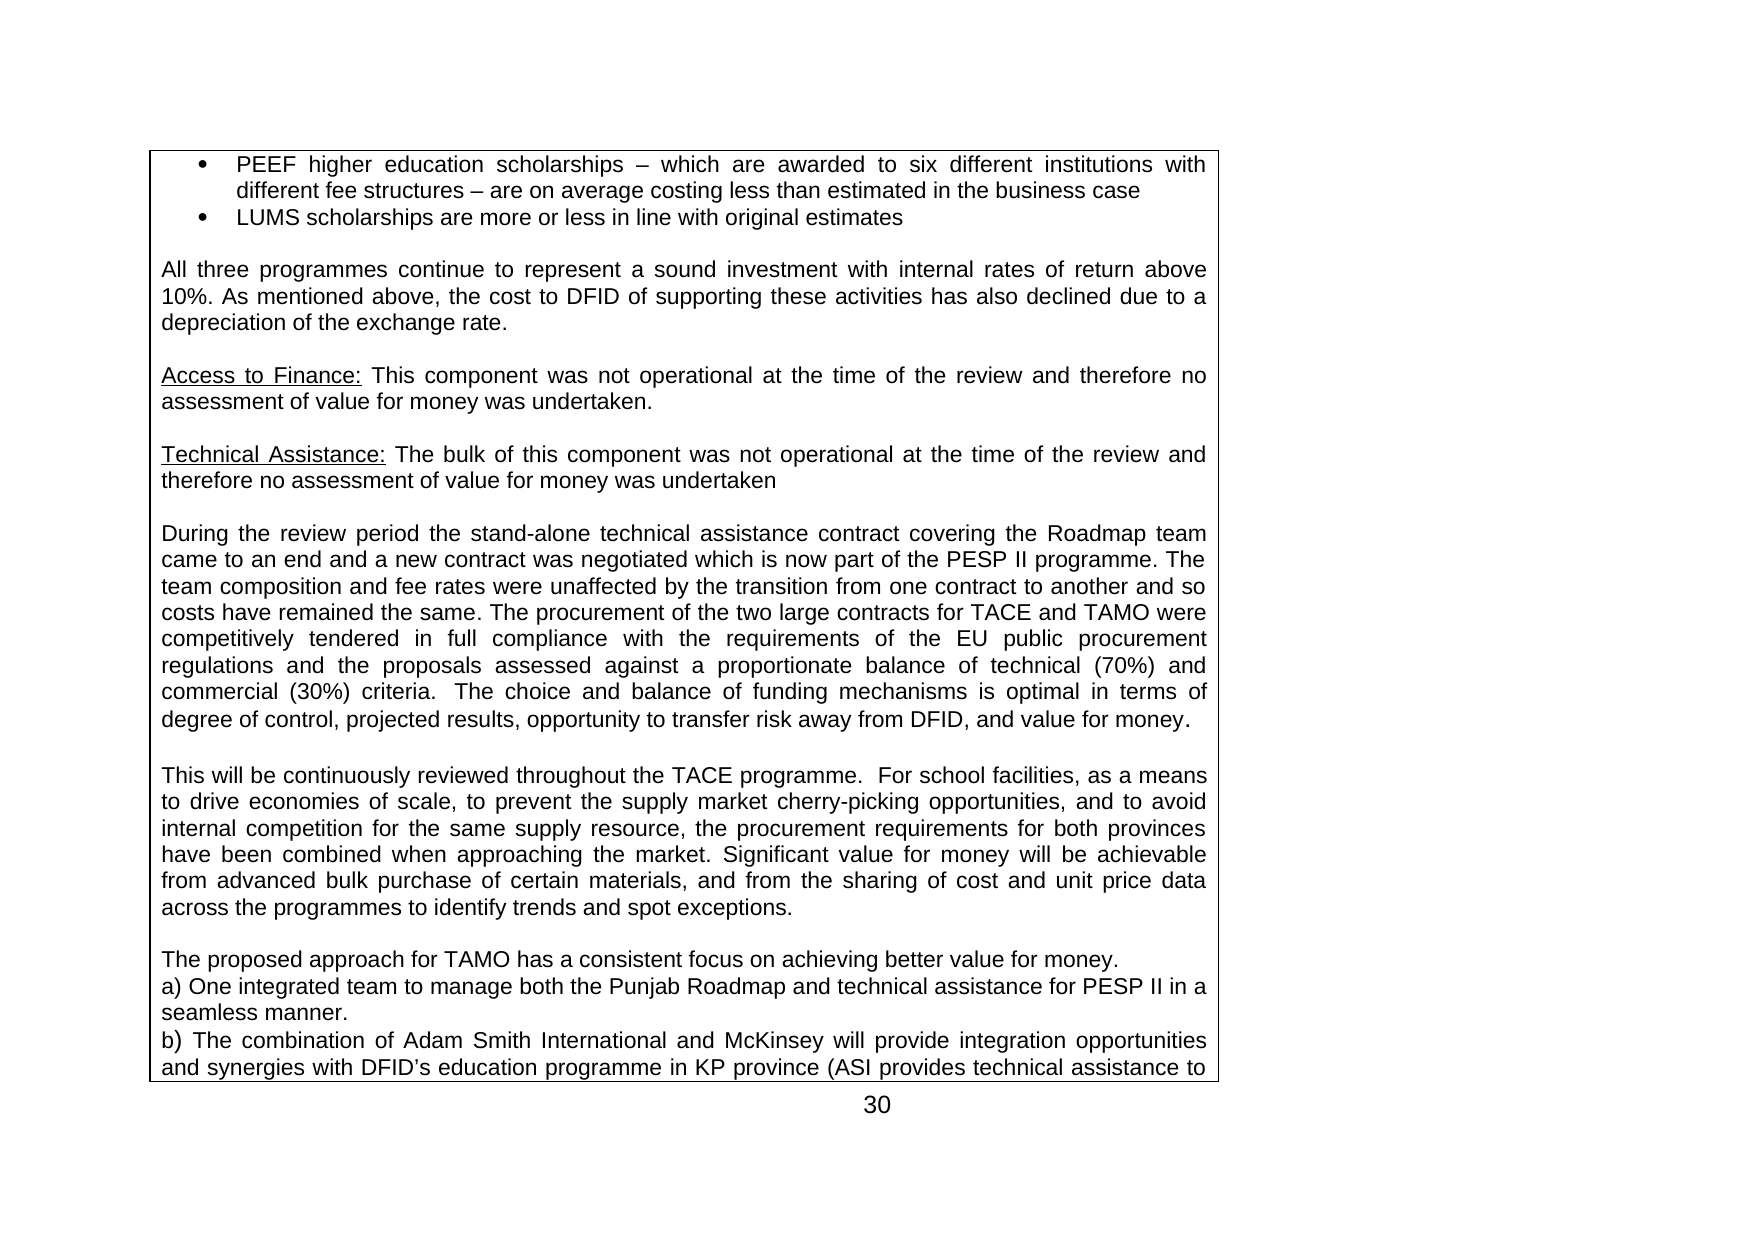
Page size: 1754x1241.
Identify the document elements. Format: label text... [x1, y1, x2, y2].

table_cell 5.1 Performance on VfM measures PESP II has only been operational for one year and the management of many of its sub-components has only very recently been awarded to a variety of contractors through competitive tendering processes. It is therefore impossible to draw robust conclusions about whether VfM is being achieved by the programme as a whole at this early stage. The following section provides a very partial analysis of VfM to date. Sector Budget Support: During the review period two SBS payments were made including a substantial payment in December 2013 related to the front-loading of SBS. These funds are notionally allocated towards employee-related expenditure, grants to schools councils, PEF, the girls’ stipends programme, a performance based incentive system for schools, and school monitoring. An additional area – classroom assistants – was added on an interim basis to accommodate the enrolment surge generated by the Chief Minister’s enrolment drive while teacher rationalisation is rolled out. The picture on value for money is mixed. One definitive area of success has been progress against the DLIs. During last year’s joint review ten out of ten DLIs were met by the Government. This year, the Government is currently on track to meet eight of the ten DLIs for 2013/14, and of the additional DLIs agreed with Government as part of the frontloading agreed in November, tangible progress has already been recorded on all five. If SBS is viewed as a reward for designing and implementing stretching policy reforms then against this criterion it has been successful to date. It is less certain what impact SBS has had on increasing enrolment in Government schools, reducing drop-out, and improving learning achievement. These are the headline issues that the programme will ultimately be expected to address. While last year’s enrolment campaign appears to have been a short term success, it remains to be seen whether the children newly enrolled into Government schools will complete their education or drop-out over the next year or two. Further, the picture on Government education expenditure – which SBS is notionally earmarked towards – is mixed. The review period covers two Government financial years – one pre-election and the other post-election. Both years saw substantial pay awards in excess of inflation offered to Government employees including teachers and the staff of the Schools’ Department. There is little evidence to suggest that these pay increases were warranted or that they have directly contributed to better education outcomes. The large increase in the allocation to the development budget in 2012/13 was vastly underutilised and non-salary recurrent expenditure to pay for operations and maintenance costs was woefully inadequate. However, expenditure against the development and non-salary recurrent budget appears to have improved in 2013/14. The Government has already managed to execute around 42% of its development budget this year and has increased the budget for non-salary recurrent expenditure several fold. This is an encouraging development, but one that will need to be sustained for many years to achieve real impact. PEF: During the review period one payment was made to PEF to support the expansion plan. The table below compares actual unit costs per child with those estimated in the business case. Since programme design, PEF has taken the decision to offer a uniform rate to partner schools on a child per month basis and has thereby abandoned the differentiated rate previously in place. The costs incurred by the programme are therefore very close to the actual costs estimated during design, particularly when inflation is taken into account. Notwithstanding concerns raised by the review around the terms and conditions of some teachers employed in PEF schools, PEF therefore continues to achieve good value for money on inputs. Further, the cost per child to DFID has declined by around 10% since programme design due to the depreciation of the exchange rate. This suggests DFID is achieving better value for money than originally envisaged. A uniform and robust assessment system will need to be rolled out in both public and PEF schools before an attempt to measure value for money on outputs is undertaken. Infrastructure: This component was not operational at the time of the review and therefore no assessment of value for money was undertaken. Low-Performing Districts: This component was not operational at the time of the review and therefore no assessment of value for money was undertaken. Scholarships: The first round of scholarships through LUMS and PEEF were awarded during the review period. While there has clearly been no impact to date, the cost to DFID has been compared to estimates made during the design phase of the programme in the table below. The comparison of actual and estimated costs shows that: PEEF matriculation scholarships are costing significantly more than originally estimated. Despite this, it remains the highest return component of PESP II with an estimated internal rate of return of 22% PEEF higher education scholarships – which are awarded to six different institutions with different fee structures – are on average costing less than estimated in the business case LUMS scholarships are more or less in line with original estimates All three programmes continue to represent a sound investment with internal rates of return above 10%. As mentioned above, the cost to DFID of supporting these activities has also declined due to a depreciation of the exchange rate. Access to Finance: This component was not operational at the time of the review and therefore no assessment of value for money was undertaken. Technical Assistance: The bulk of this component was not operational at the time of the review and therefore no assessment of value for money was undertaken During the review period the stand-alone technical assistance contract covering the Roadmap team came to an end and a new contract was negotiated which is now part of the PESP II programme. The team composition and fee rates were unaffected by the transition from one contract to another and so costs have remained the same. The procurement of the two large contracts for TACE and TAMO were competitively tendered in full compliance with the requirements of the EU public procurement regulations and the proposals assessed against a proportionate balance of technical (70%) and commercial (30%) criteria. The choice and balance of funding mechanisms is optimal in terms of degree of control, projected results, opportunity to transfer risk away from DFID, and value for money. This will be continuously reviewed throughout the TACE programme. For school facilities, as a means to drive economies of scale, to prevent the supply market cherry-picking opportunities, and to avoid internal competition for the same supply resource, the procurement requirements for both provinces have been combined when approaching the market. Significant value for money will be achievable from advanced bulk purchase of certain materials, and from the sharing of cost and unit price data across the programmes to identify trends and spot exceptions. The proposed approach for TAMO has a consistent focus on achieving better value for money. a) One integrated team to manage both the Punjab Roadmap and technical assistance for PESP II in a seamless manner. b) The combination of Adam Smith International and McKinsey will provide integration opportunities and synergies with DFID’s education programme in KP province (ASI provides technical assistance to the KP Education Programme as well). It will achieve this by combining project leadership and management across both projects institutionalising lesson learning and extending the resource sharing and VfM principles between KP and Punjab that have been initiated during programme implementation in KP. c) A very lean and efficient full-time core team will be employed and supported by a short-term technical specialist resource pool. d) Agreed 100% output-based payments during the inception and implementation phase. This results in a strong incentive to make the correct strategic choices and achieve maximum VfM e) The proposed methodology is focused on achieving results. [151, 151, 1218, 1081]
